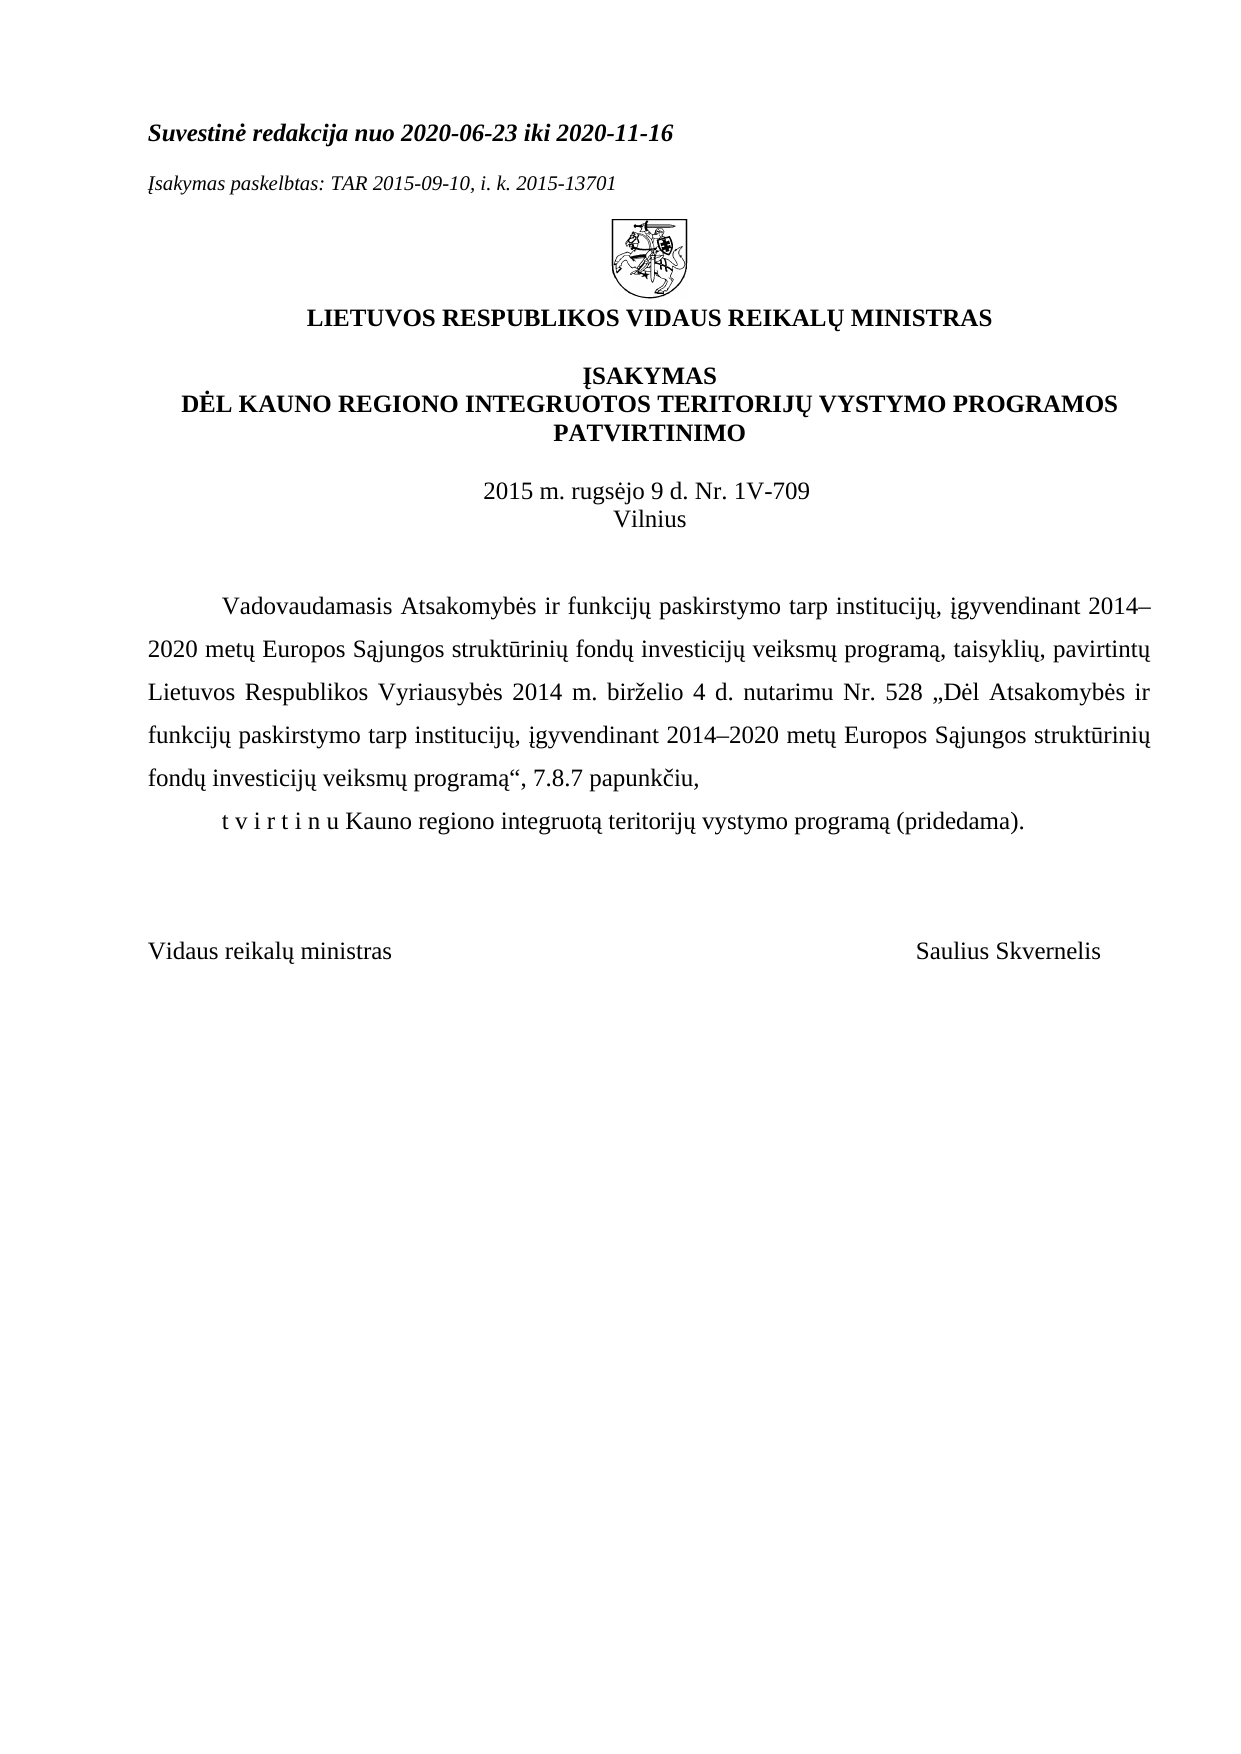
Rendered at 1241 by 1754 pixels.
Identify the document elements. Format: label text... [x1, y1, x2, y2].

text ĮSAKYMAS [148, 361, 1152, 389]
text 2015 m. rugsėjo 9 d. Nr. 1V-709 [148, 476, 1152, 504]
text Vilnius [148, 504, 1152, 533]
text Vadovaudamasis Atsakomybės ir funkcijų paskirstymo tarp institucijų, įgyvendinant 2014–2020 metų Europos Sąjungos struktūrinių fondų investicijų veiksmų programą, taisyklių, pavirtintų Lietuvos Respublikos Vyriausybės 2014 m. birželio 4 d. nutarimu Nr. 528 „Dėl Atsakomybės ir funkcijų paskirstymo tarp institucijų, įgyvendinant 2014–2020 metų Europos Sąjungos struktūrinių fondų investicijų veiksmų programą“, 7.8.7 papunkčiu, [148, 591, 1152, 792]
text Suvestinė redakcija nuo 2020-06-23 iki 2020-11-16 [148, 118, 1152, 147]
text Vidaus reikalų ministras Saulius Skvernelis [148, 936, 1152, 964]
text Įsakymas paskelbtas: TAR 2015-09-10, i. k. 2015-13701 [148, 171, 1152, 195]
text LIETUVOS RESPUBLIKOS VIDAUS REIKALŲ MINISTRAS [148, 303, 1152, 332]
text t v i r t i n u Kauno regiono integruotą teritorijų vystymo programą (pridedama). [148, 806, 1152, 835]
text DĖL KAUNO REGIONO INTEGRUOTOS TERITORIJŲ VYSTYMO PROGRAMOS PATVIRTINIMO [148, 389, 1152, 447]
